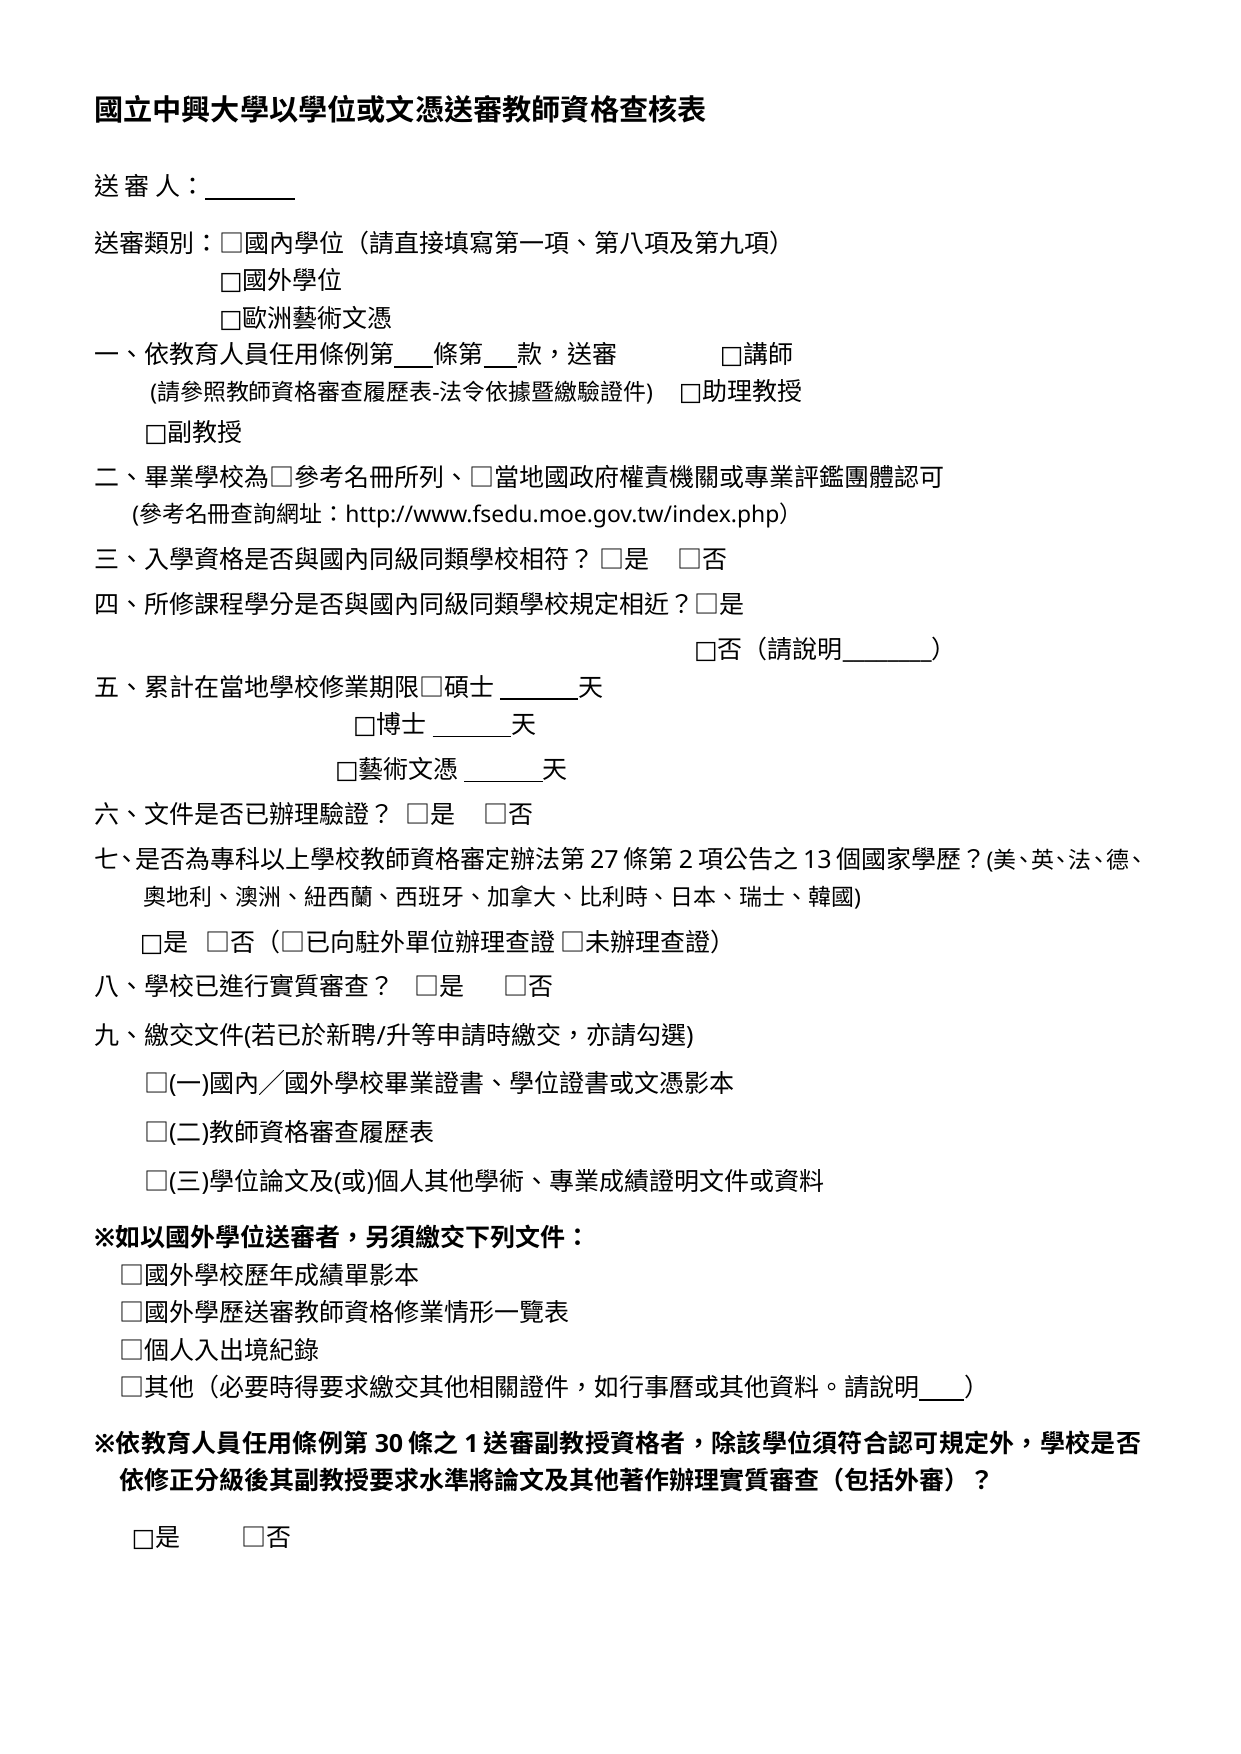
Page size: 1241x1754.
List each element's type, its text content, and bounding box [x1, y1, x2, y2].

text 送審類別：□國內學位（請直接填寫第一項、第八項及第九項） [94, 222, 1144, 260]
text 三、入學資格是否與國內同級同類學校相符？ □是 □否 [94, 539, 1144, 576]
text ※依教育人員任用條例第30條之1送審副教授資格者，除該學位須符合認可規定外，學校是否依修正分級後其副教授要求水準將論文及其他著作辦理實質審查（包括外審）？ [94, 1423, 1144, 1498]
subtitle 國立中興大學以學位或文憑送審教師資格查核表 [94, 86, 1144, 129]
text □國外學位 [94, 260, 1144, 297]
text (參考名冊查詢網址：http://www.fsedu.moe.gov.tw/index.php） [119, 494, 1144, 531]
text □否（請說明________） [94, 629, 1144, 666]
text 二、畢業學校為□參考名冊所列、□當地國政府權責機關或專業評鑑團體認可 [94, 456, 1144, 494]
text 七、是否為專科以上學校教師資格審定辦法第27條第2項公告之13個國家學歷？(美、英、法、德、奧地利、澳洲、紐西蘭、西班牙、加拿大、比利時、日本、瑞士、韓國) [94, 839, 1144, 914]
text □國外學校歷年成績單影本 [94, 1254, 1144, 1291]
text 六、文件是否已辦理驗證？ □是 □否 [94, 794, 1144, 831]
text 一、依教育人員任用條例第 條第 款，送審 □講師 [94, 335, 1144, 371]
text □博士 天 [94, 704, 1144, 741]
text □是 □否（□已向駐外單位辦理查證 □未辦理查證） [139, 921, 1144, 959]
text □(二)教師資格審查履歷表 [94, 1113, 1144, 1149]
text (請參照教師資格審查履歷表-法令依據暨繳驗證件) □助理教授 [150, 371, 1144, 407]
text 五、累計在當地學校修業期限□碩士 天 [94, 666, 1144, 704]
text □個人入出境紀錄 [94, 1329, 1144, 1366]
text 九、繳交文件(若已於新聘/升等申請時繳交，亦請勾選) [94, 1015, 1144, 1051]
text □(三)學位論文及(或)個人其他學術、專業成績證明文件或資料 [94, 1161, 1144, 1198]
text 送 審 人： [94, 166, 1144, 204]
text □歐洲藝術文憑 [94, 297, 1144, 335]
text □副教授 [719, 413, 1144, 449]
text □其他（必要時得要求繳交其他相關證件，如行事曆或其他資料。請說明 ） [94, 1366, 1144, 1404]
text □是 □否 [119, 1516, 1144, 1554]
text □(一)國內╱國外學校畢業證書、學位證書或文憑影本 [94, 1064, 1144, 1100]
text 四、所修課程學分是否與國內同級同類學校規定相近？□是 [94, 584, 1144, 621]
text ※如以國外學位送審者，另須繳交下列文件： [94, 1216, 1144, 1254]
text □國外學歷送審教師資格修業情形一覽表 [94, 1291, 1144, 1329]
text □藝術文憑 天 [94, 749, 1144, 786]
text 八、學校已進行實質審查？ □是 □否 [94, 966, 1144, 1003]
